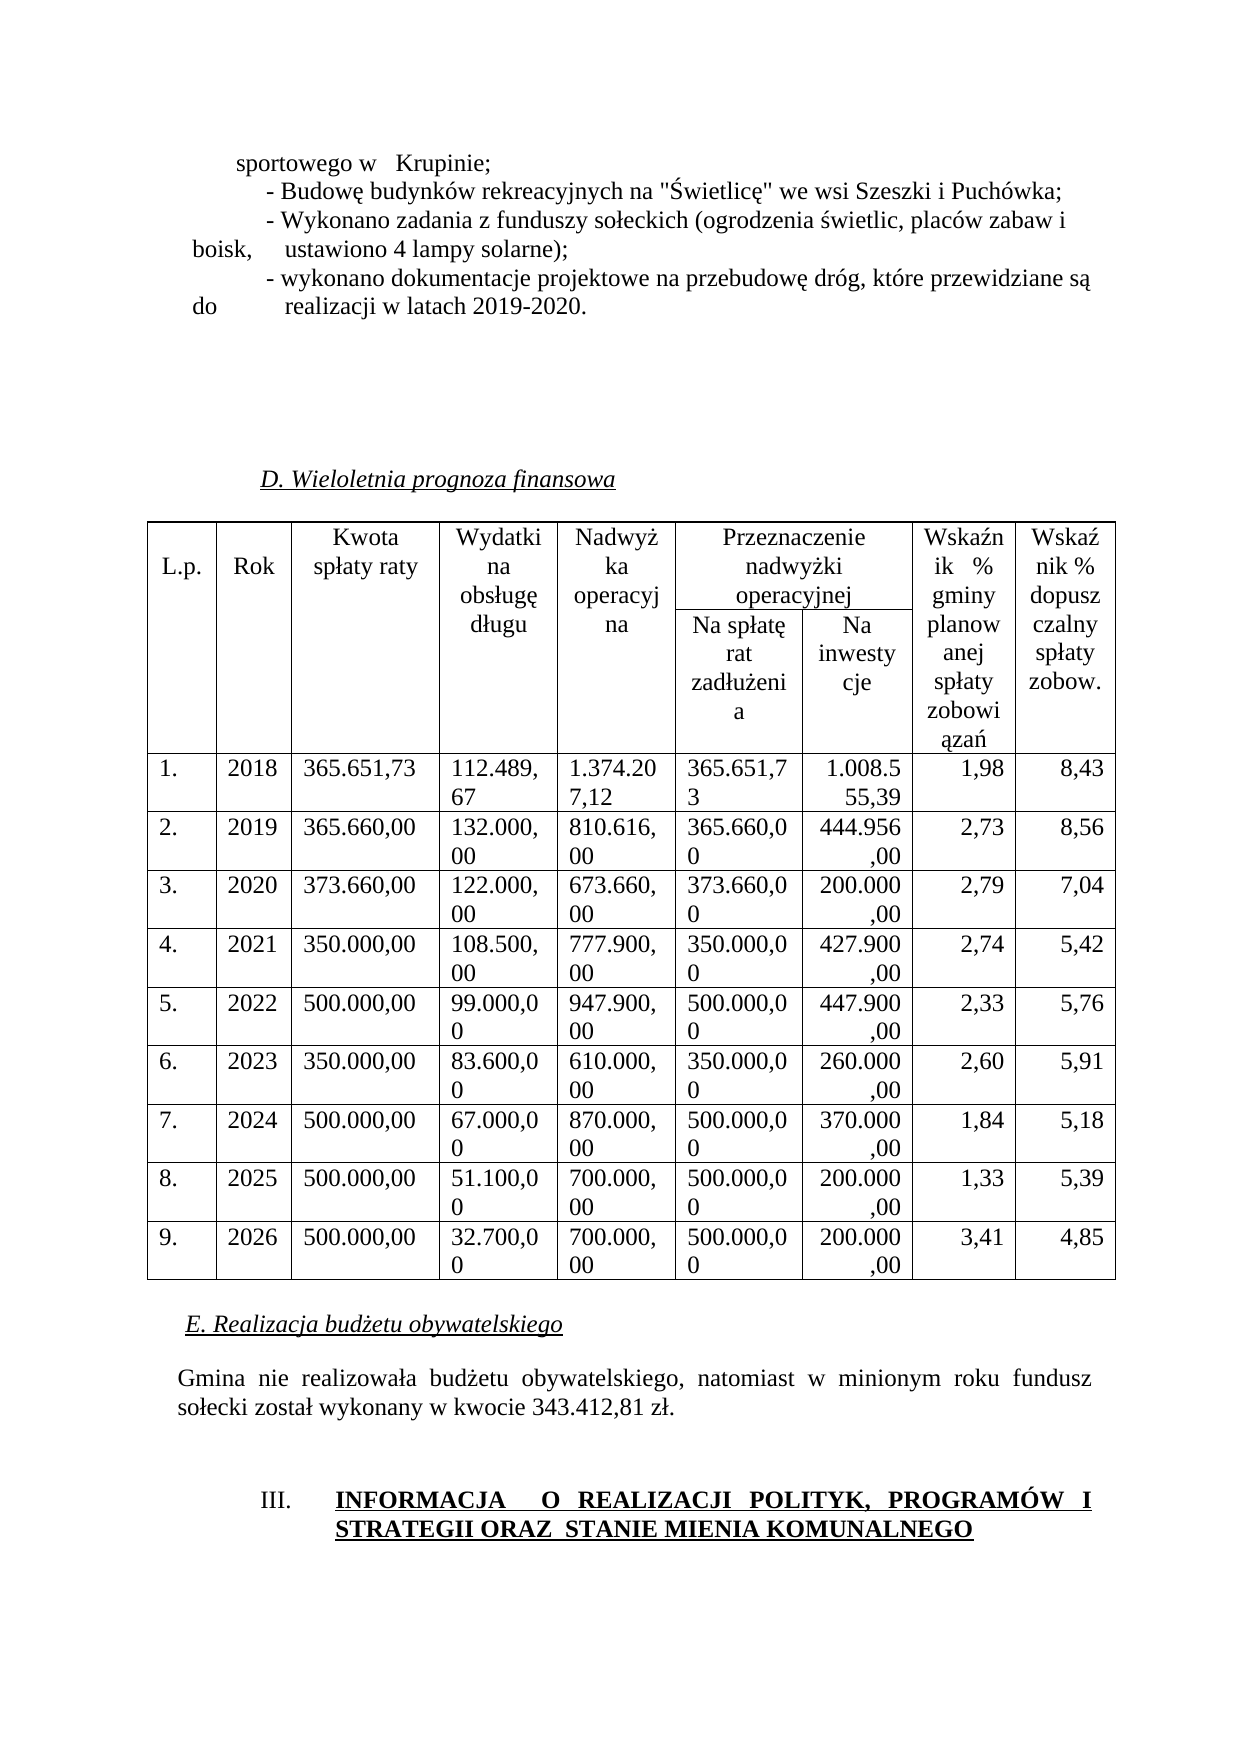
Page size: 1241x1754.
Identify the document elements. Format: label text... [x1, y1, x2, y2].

table_cell 112.489,67 [440, 754, 557, 811]
table_cell 5,18 [1016, 1105, 1115, 1162]
table_cell 350.000,00 [292, 929, 439, 987]
table_cell Na inwestycje [803, 610, 912, 752]
table_header Nadwyżka operacyjna [558, 523, 675, 752]
table_cell 108.500,00 [440, 929, 557, 987]
table_cell 427.900,00 [803, 929, 912, 987]
table_cell 365.660,00 [292, 812, 439, 869]
table_cell 1,33 [913, 1163, 1015, 1221]
table_header Kwota spłaty raty [292, 523, 439, 752]
table_header L.p. [148, 523, 216, 752]
table_cell 3. [148, 871, 216, 928]
table_cell 3,41 [913, 1222, 1015, 1279]
table_cell 673.660,00 [558, 871, 675, 928]
table_cell 122.000,00 [440, 871, 557, 928]
text - wykonano dokumentacje projektowe na przebudowę dróg, które przewidziane są do realizacji w latach 2019-2020. [192, 263, 1093, 320]
text - Budowę budynków rekreacyjnych na "Świetlicę" we wsi Szeszki i Puchówka; [192, 176, 1093, 205]
table_cell 67.000,00 [440, 1105, 557, 1162]
table_cell 373.660,00 [676, 871, 802, 928]
table_cell 2,79 [913, 871, 1015, 928]
table_cell 500.000,00 [676, 1163, 802, 1221]
table_cell 51.100,00 [440, 1163, 557, 1221]
table_cell 4,85 [1016, 1222, 1115, 1279]
table_cell 2,74 [913, 929, 1015, 987]
table_cell 447.900,00 [803, 988, 912, 1045]
table_cell 7,04 [1016, 871, 1115, 928]
table_cell 99.000,00 [440, 988, 557, 1045]
table_cell 350.000,00 [676, 1046, 802, 1104]
table_cell 610.000,00 [558, 1046, 675, 1104]
table_cell 5. [148, 988, 216, 1045]
table_cell 1,98 [913, 754, 1015, 811]
text E. Realizacja budżetu obywatelskiego [185, 1309, 1093, 1338]
text D. Wieloletnia prognoza finansowa [260, 464, 1093, 493]
table_cell 500.000,00 [292, 1163, 439, 1221]
table_cell 7. [148, 1105, 216, 1162]
table_cell 700.000,00 [558, 1163, 675, 1221]
table_cell 350.000,00 [292, 1046, 439, 1104]
table_cell 2,33 [913, 988, 1015, 1045]
text - Wykonano zadania z funduszy sołeckich (ogrodzenia świetlic, placów zabaw i boisk, ustawiono 4 lampy solarne); [192, 205, 1093, 263]
table_cell 2. [148, 812, 216, 869]
table_header Wskaźnik % gminy planowanej spłaty zobowiązań [913, 523, 1015, 752]
table_cell 947.900,00 [558, 988, 675, 1045]
table_cell 5,76 [1016, 988, 1115, 1045]
table_cell 5,91 [1016, 1046, 1115, 1104]
table_cell 500.000,00 [292, 1105, 439, 1162]
table_header Wydatki na obsługę długu [440, 523, 557, 752]
table_header Przeznaczenie nadwyżki operacyjnej [676, 523, 912, 609]
table_cell 365.660,00 [676, 812, 802, 869]
table_header Rok [217, 523, 291, 752]
table_cell 1.374.207,12 [558, 754, 675, 811]
table_cell 350.000,00 [676, 929, 802, 987]
table_cell 1.008.555,39 [803, 754, 912, 811]
table_header Wskaźnik % dopuszczalny spłaty zobow. [1016, 523, 1115, 752]
table_cell 365.651,73 [676, 754, 802, 811]
table_cell 2025 [217, 1163, 291, 1221]
table_cell 2024 [217, 1105, 291, 1162]
table_cell 83.600,00 [440, 1046, 557, 1104]
text sportowego w Krupinie; [192, 148, 1093, 176]
table_cell 500.000,00 [676, 988, 802, 1045]
table_cell 32.700,00 [440, 1222, 557, 1279]
table_cell 870.000,00 [558, 1105, 675, 1162]
table_cell 6. [148, 1046, 216, 1104]
table_cell 2,73 [913, 812, 1015, 869]
list Gmina nie realizowała budżetu obywatelskiego, natomiast w minionym roku fundusz sołecki został wykonany w kwocie 343.412,81 zł. [177, 1363, 1093, 1421]
table_cell 1. [148, 754, 216, 811]
table_cell 200.000,00 [803, 871, 912, 928]
table_cell 2018 [217, 754, 291, 811]
table_cell 365.651,73 [292, 754, 439, 811]
table_cell 8. [148, 1163, 216, 1221]
table_cell 4. [148, 929, 216, 987]
list INFORMACJA O REALIZACJI POLITYK, PROGRAMÓW I STRATEGII ORAZ STANIE MIENIA KOMUNALNEGO [260, 1485, 1093, 1543]
table_cell 200.000,00 [803, 1163, 912, 1221]
table_cell 500.000,00 [292, 988, 439, 1045]
table_cell 2022 [217, 988, 291, 1045]
table_cell 2026 [217, 1222, 291, 1279]
table_cell 500.000,00 [676, 1105, 802, 1162]
table_cell 2023 [217, 1046, 291, 1104]
table_cell 5,39 [1016, 1163, 1115, 1221]
table_cell 810.616,00 [558, 812, 675, 869]
table_cell 777.900,00 [558, 929, 675, 987]
table_cell 9. [148, 1222, 216, 1279]
table_cell 700.000,00 [558, 1222, 675, 1279]
table_cell 444.956,00 [803, 812, 912, 869]
table_cell 2020 [217, 871, 291, 928]
table_cell 5,42 [1016, 929, 1115, 987]
table_cell 8,43 [1016, 754, 1115, 811]
table_cell 1,84 [913, 1105, 1015, 1162]
table_cell 2019 [217, 812, 291, 869]
table_cell 500.000,00 [292, 1222, 439, 1279]
table_cell 132.000,00 [440, 812, 557, 869]
table_cell 500.000,00 [676, 1222, 802, 1279]
table_cell 260.000,00 [803, 1046, 912, 1104]
table_cell Na spłatę rat zadłużenia [676, 610, 802, 752]
table_cell 8,56 [1016, 812, 1115, 869]
table_cell 200.000,00 [803, 1222, 912, 1279]
table_cell 2,60 [913, 1046, 1015, 1104]
table_cell 373.660,00 [292, 871, 439, 928]
table_cell 2021 [217, 929, 291, 987]
table_cell 370.000,00 [803, 1105, 912, 1162]
